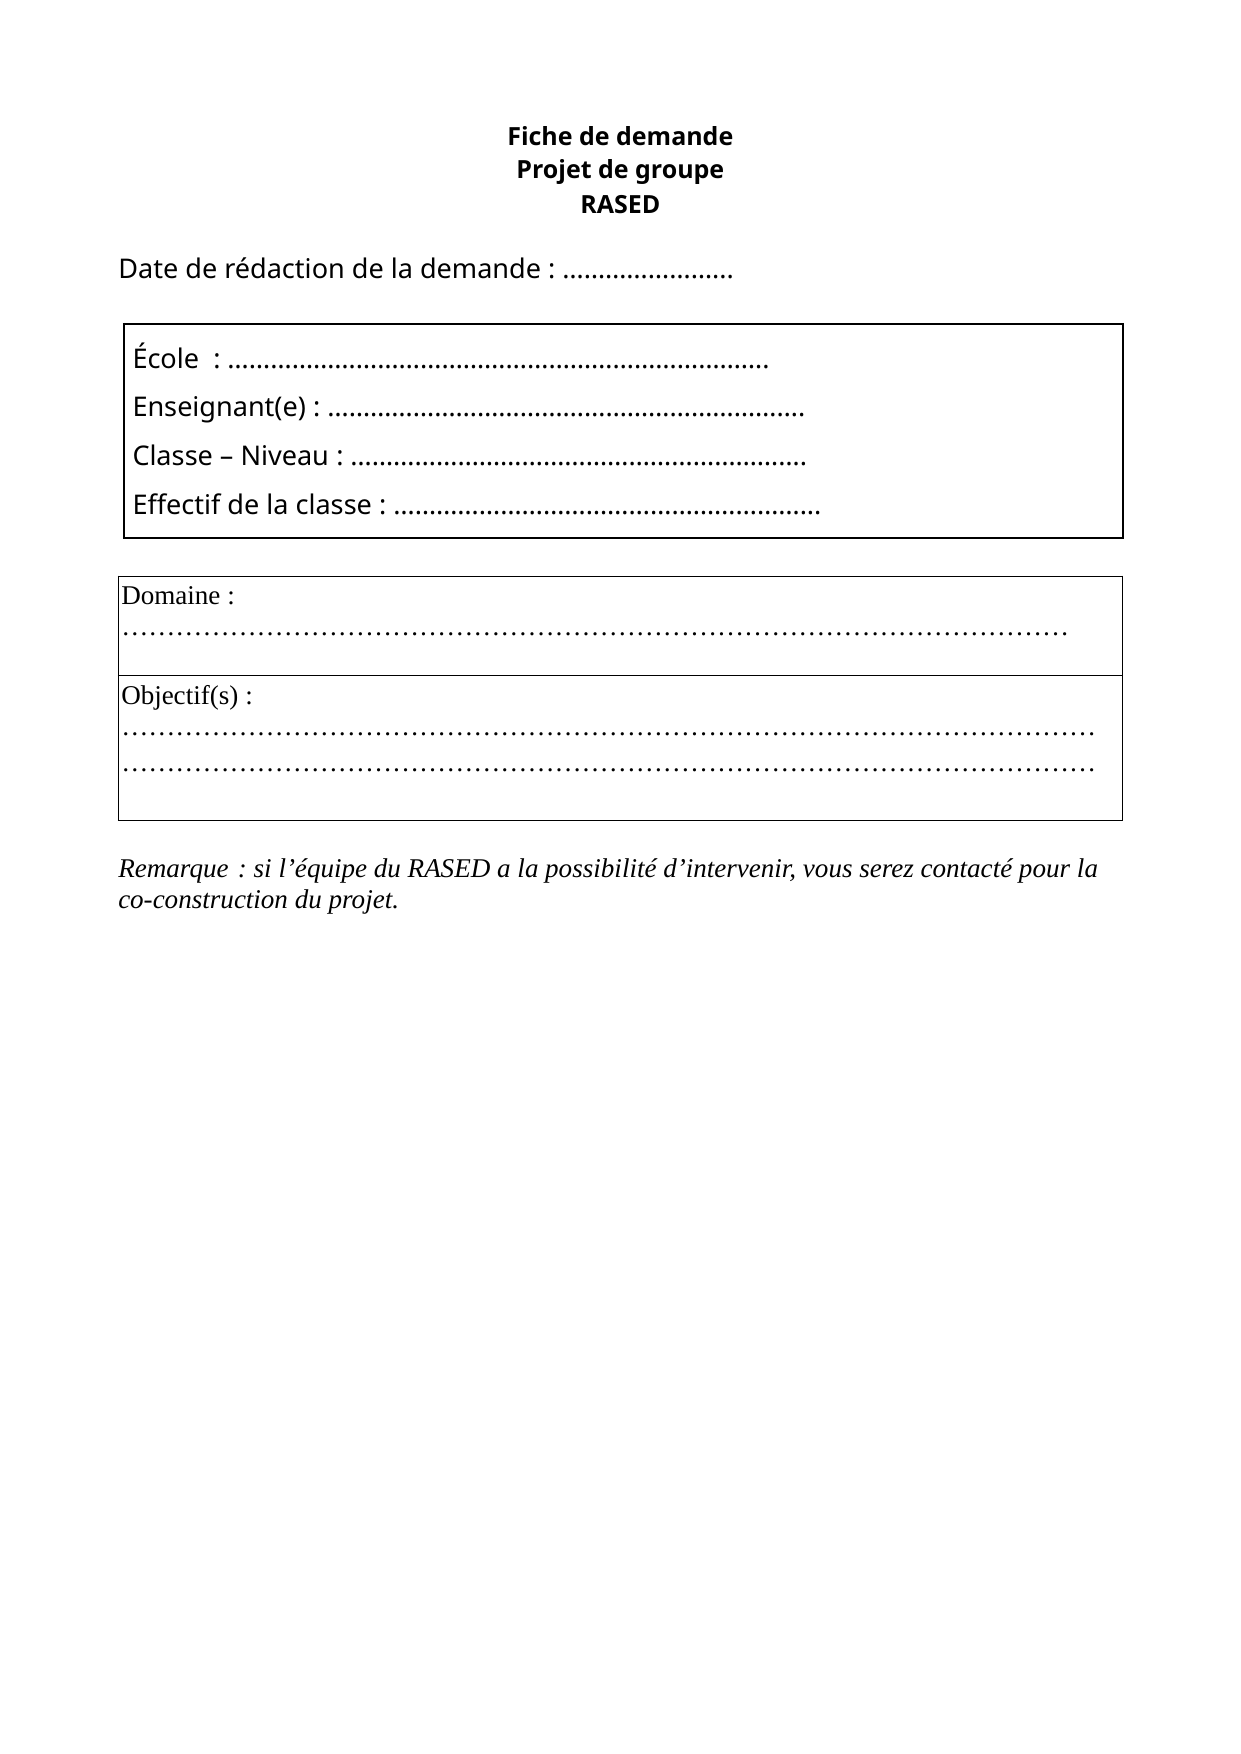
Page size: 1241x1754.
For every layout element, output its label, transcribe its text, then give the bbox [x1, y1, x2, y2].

table_cell Objectif(s) : ……………………………………………………………………………………………………………………………………………………………………………………………… [119, 676, 1122, 820]
text RASED [118, 186, 1122, 220]
table_header Domaine : …………………………………………………………………………………………… [119, 577, 1122, 675]
text Date de rédaction de la demande : …………………... [118, 249, 1122, 286]
table_header École : …………………………………………………………………. Enseignant(e) : …………………………………………………………. Classe – Niveau : ………………………………………………………. Effectif de la classe : …………………………………………………... [125, 325, 1122, 537]
text Fiche de demande [118, 118, 1122, 152]
text Remarque : si l’équipe du RASED a la possibilité d’intervenir, vous serez contacté pour la co-construction du projet. [118, 852, 1122, 914]
text Projet de groupe [118, 152, 1122, 186]
